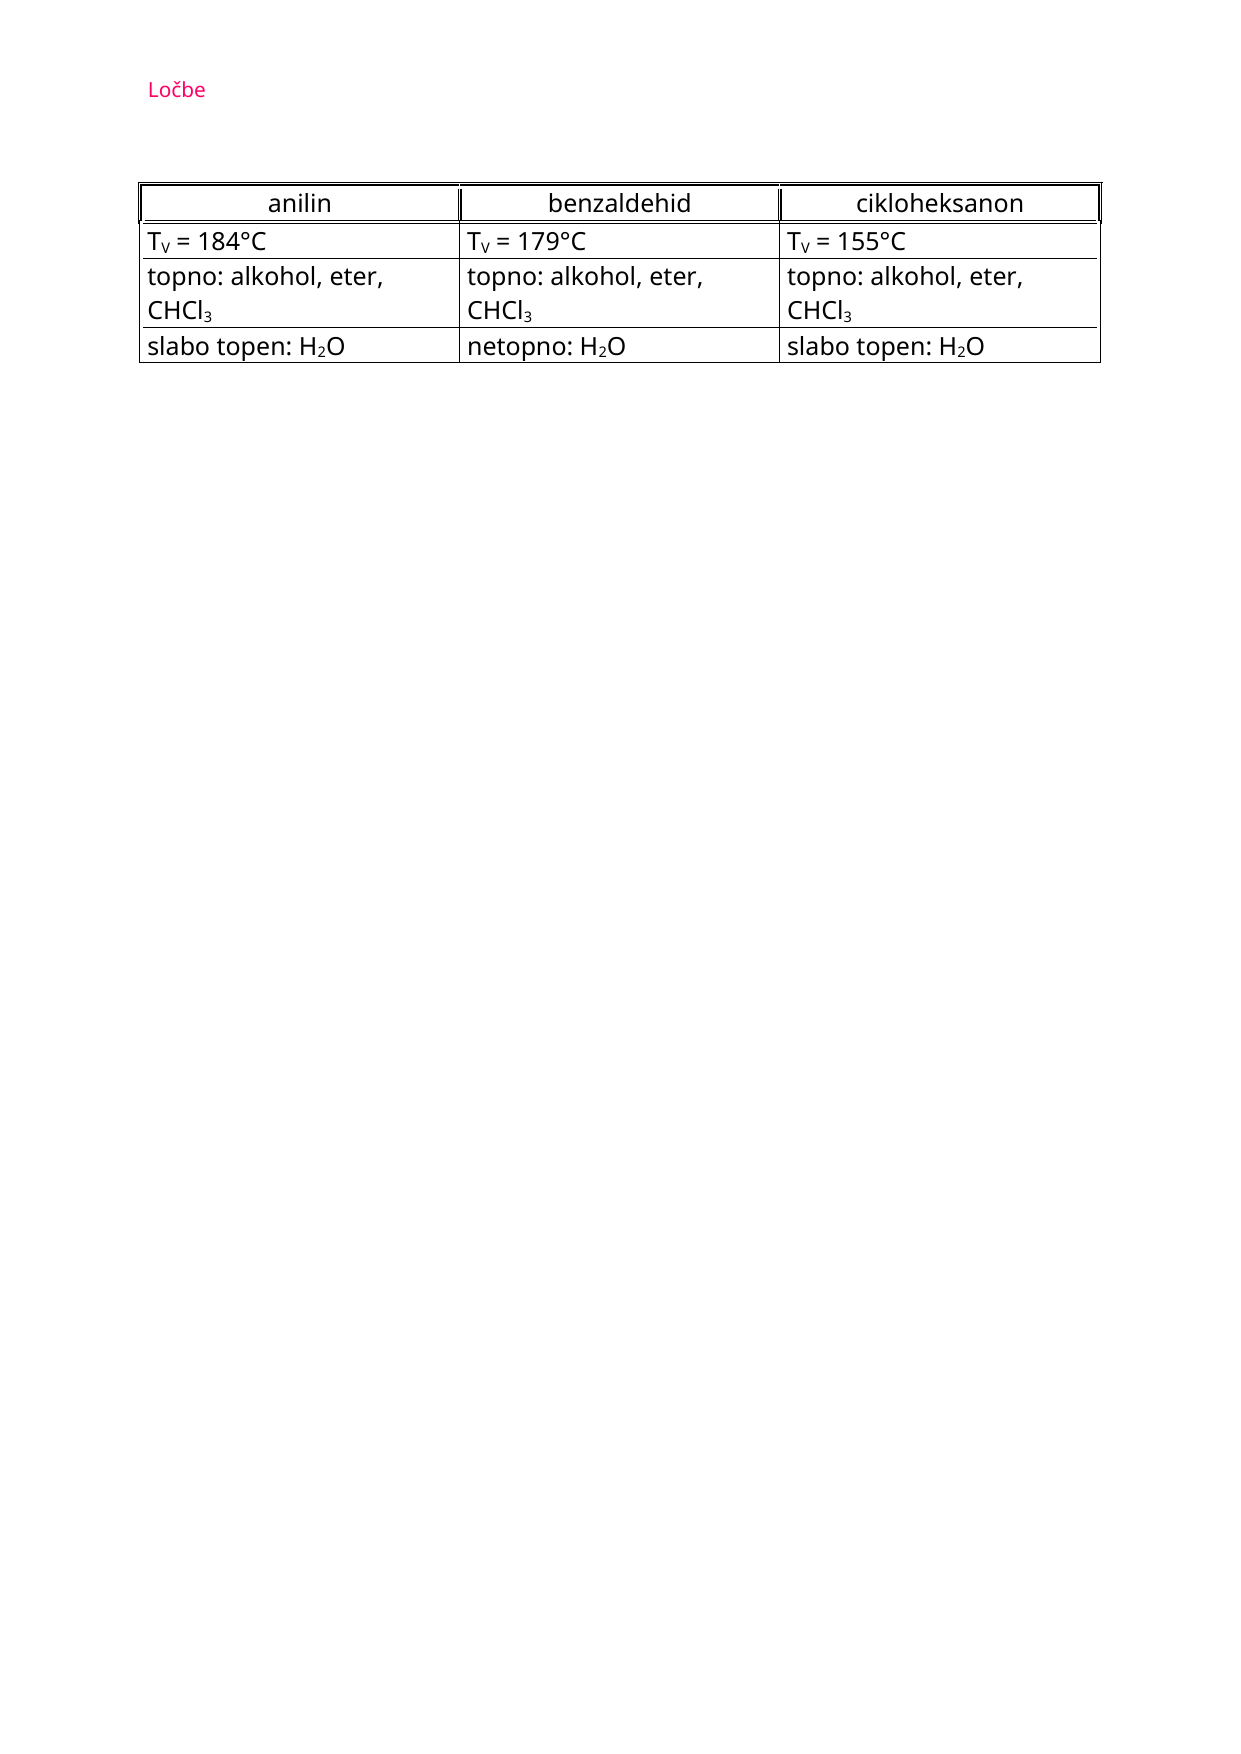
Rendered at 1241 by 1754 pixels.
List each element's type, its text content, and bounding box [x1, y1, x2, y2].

table_header anilin [142, 186, 459, 220]
table_cell topno: alkohol, eter, CHCl3 [780, 258, 1100, 327]
table_cell TV = 184°C [140, 220, 459, 258]
table_cell slabo topen: H2O [140, 327, 459, 362]
table_cell netopno: H2O [460, 328, 779, 362]
table_cell slabo topen: H2O [780, 327, 1100, 362]
table_cell TV = 179°C [460, 224, 779, 258]
table_cell topno: alkohol, eter, CHCl3 [140, 258, 459, 327]
table_header benzaldehid [460, 186, 779, 220]
table_cell TV = 155°C [780, 220, 1100, 258]
table_header cikloheksanon [780, 186, 1098, 220]
table_cell topno: alkohol, eter, CHCl3 [460, 259, 779, 327]
